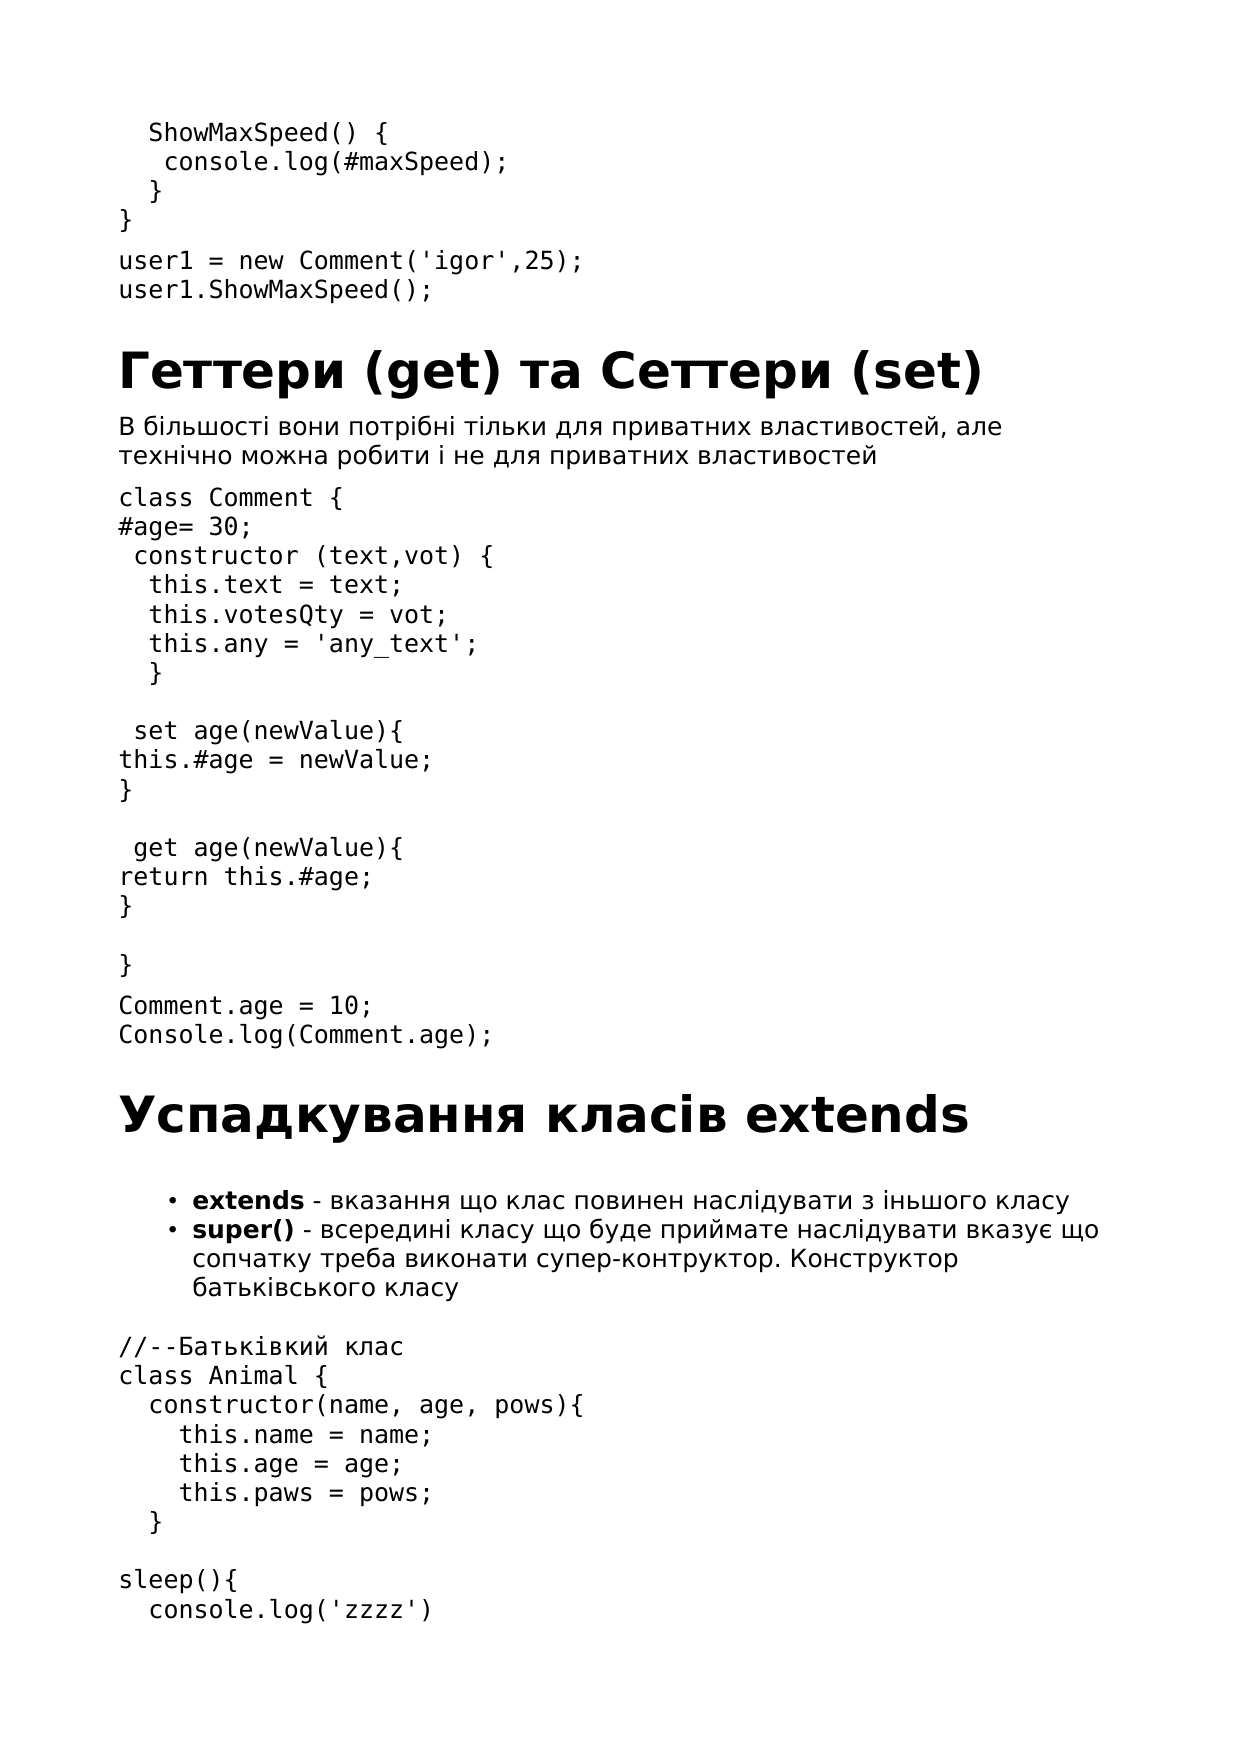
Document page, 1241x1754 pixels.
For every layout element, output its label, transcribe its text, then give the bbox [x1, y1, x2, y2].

text ShowMaxSpeed() { console.log(#maxSpeed); } } [118, 118, 1122, 235]
text //--Батьківкий клас class Animal { constructor(name, age, pows){ this.name = name; this.age = age; this.paws = pows; } sleep(){ console.log('zzzz') [118, 1332, 1122, 1624]
subtitle Успадкування класів extends [118, 1086, 1122, 1144]
text Comment.age = 10; Console.log(Comment.age); [118, 991, 1122, 1049]
text В більшості вони потрібні тільки для приватних властивостей, але технічно можна робити і не для приватних властивостей [118, 412, 1122, 471]
subtitle Геттери (get) та Сеттери (set) [118, 342, 1122, 400]
text user1 = new Comment('igor',25); user1.ShowMaxSpeed(); [118, 247, 1122, 305]
list super() - всередині класу що буде приймате наслідувати вказує що сопчатку треба виконати супер-контруктор. Конструктор батьківського класу [177, 1215, 1122, 1303]
text class Comment { #age= 30; constructor (text,vot) { this.text = text; this.votesQty = vot; this.any = 'any_text'; } set age(newValue){ this.#age = newValue; } get age(newValue){ return this.#age; } } [118, 483, 1122, 979]
list extends - вказання що клас повинен наслідувати з іньшого класу [177, 1186, 1122, 1215]
